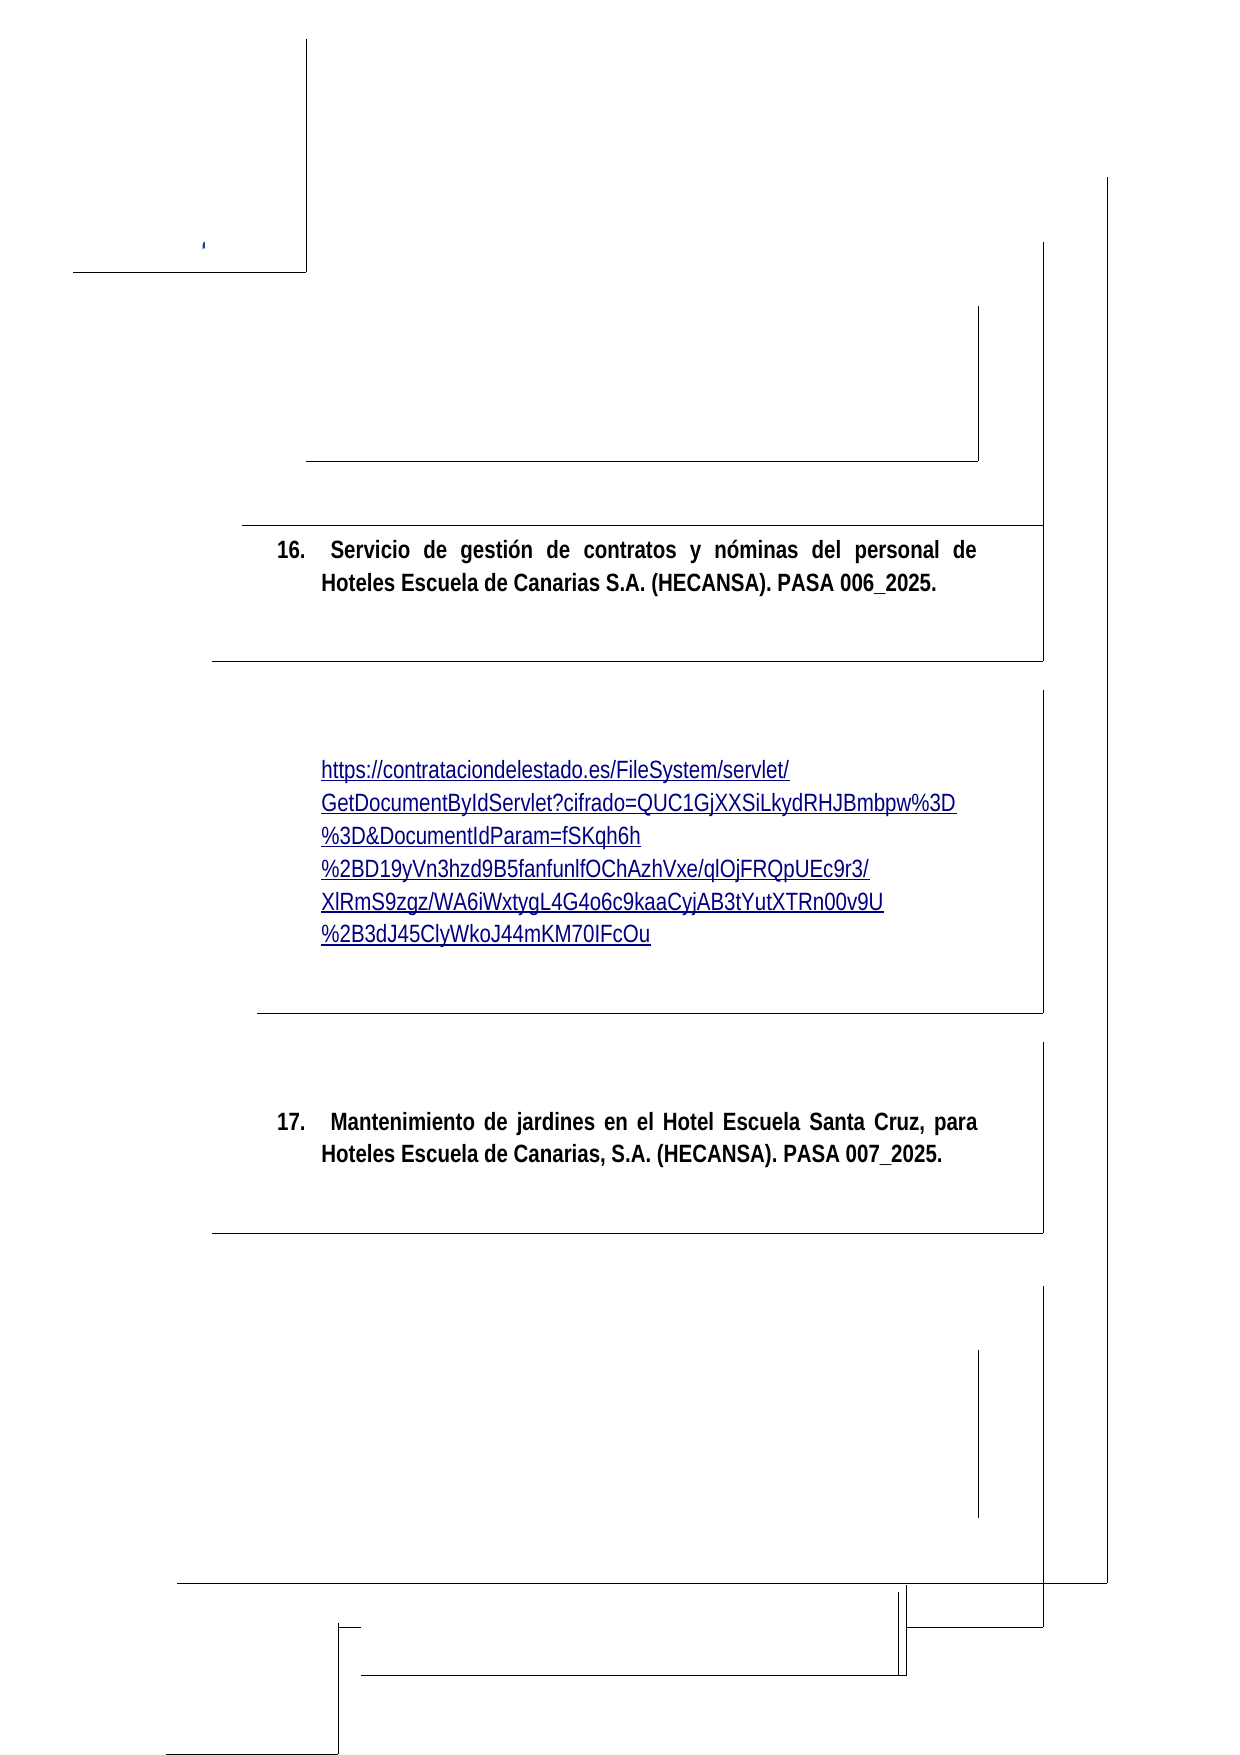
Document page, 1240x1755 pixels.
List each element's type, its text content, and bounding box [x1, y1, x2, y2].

list Servicio de gestión de contratos y nóminas del personal de Hoteles Escuela de Canarias S.A. (HECANSA). PASA 006_2025. [212, 470, 1043, 661]
list https://contrataciondelestado.es/FileSystem/servlet/GetDocumentByIdServlet?cifrado=QUC1GjXXSiLkydRHJBmbpw%3D%3D&DocumentIdParam=fSKqh6h%2BD19yVn3hzd9B5fanfunlfOChAzhVxe/qlOjFRQpUEc9r3/XlRmS9zgz/WA6iWxtygL4G4o6c9kaaCyjAB3tYutXTRn00v9U%2B3dJ45ClyWkoJ44mKM70IFcOu [257, 690, 1043, 1013]
list Mantenimiento de jardines en el Hotel Escuela Santa Cruz, para Hoteles Escuela de Canarias, S.A. (HECANSA). PASA 007_2025. [212, 1042, 1043, 1233]
